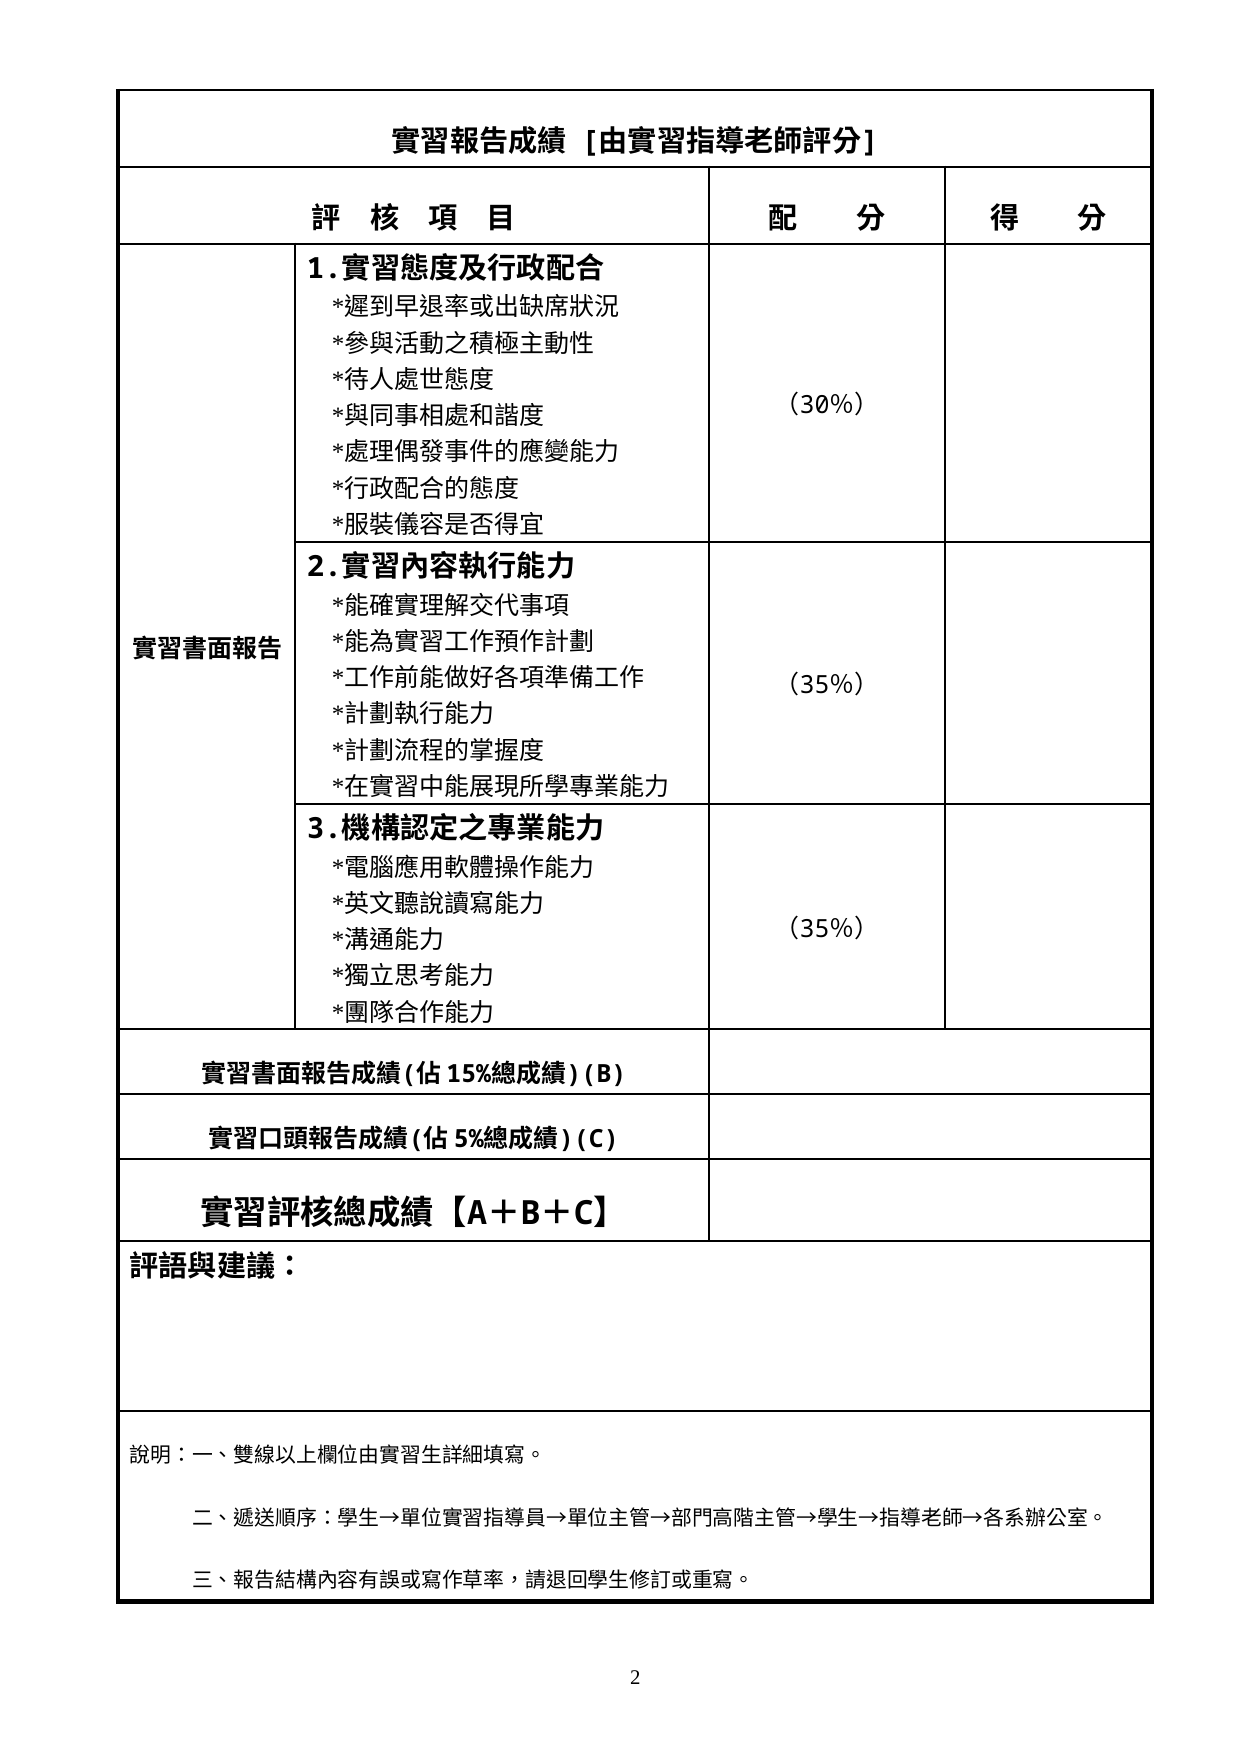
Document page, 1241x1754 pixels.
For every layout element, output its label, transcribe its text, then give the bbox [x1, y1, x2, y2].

table_cell 實習書面報告成績(佔15%總成績)(B) [120, 1030, 708, 1093]
table_cell （35％） [710, 805, 944, 1028]
table_cell 說明：一、雙線以上欄位由實習生詳細填寫。 二、遞送順序：學生→單位實習指導員→單位主管→部門高階主管→學生→指導老師→各系辦公室。 三、報告結構內容有誤或寫作草率，請退回學生修訂或重寫。 [120, 1412, 1150, 1599]
table_cell 實習書面報告 [120, 245, 294, 1028]
table_cell [946, 543, 1150, 803]
table_cell [710, 1030, 1150, 1093]
table_cell [710, 1160, 1150, 1240]
table_cell [946, 805, 1150, 1028]
table_cell 3.機構認定之專業能力 *電腦應用軟體操作能力 *英文聽說讀寫能力 *溝通能力 *獨立思考能力 *團隊合作能力 [296, 805, 708, 1028]
table_cell 實習口頭報告成績(佔5%總成績)(C) [120, 1095, 708, 1157]
table_cell [710, 1095, 1150, 1157]
table_cell 配 分 [710, 168, 944, 242]
table_cell 2.實習內容執行能力 *能確實理解交代事項 *能為實習工作預作計劃 *工作前能做好各項準備工作 *計劃執行能力 *計劃流程的掌握度 *在實習中能展現所學專業能力 [296, 543, 708, 803]
table_cell 得 分 [946, 168, 1150, 242]
table_cell 實習評核總成績【A＋B＋C】 [120, 1160, 708, 1240]
table_cell （35％） [710, 543, 944, 803]
table_cell （30％） [710, 245, 944, 541]
table_cell 評 核 項 目 [120, 168, 708, 242]
table_cell 評語與建議： [120, 1242, 1150, 1409]
table_cell [946, 245, 1150, 541]
table_cell 1.實習態度及行政配合 *遲到早退率或出缺席狀況 *參與活動之積極主動性 *待人處世態度 *與同事相處和諧度 *處理偶發事件的應變能力 *行政配合的態度 *服裝儀容是否得宜 [296, 245, 708, 541]
table_cell 實習報告成績 [由實習指導老師評分] [120, 91, 1150, 166]
